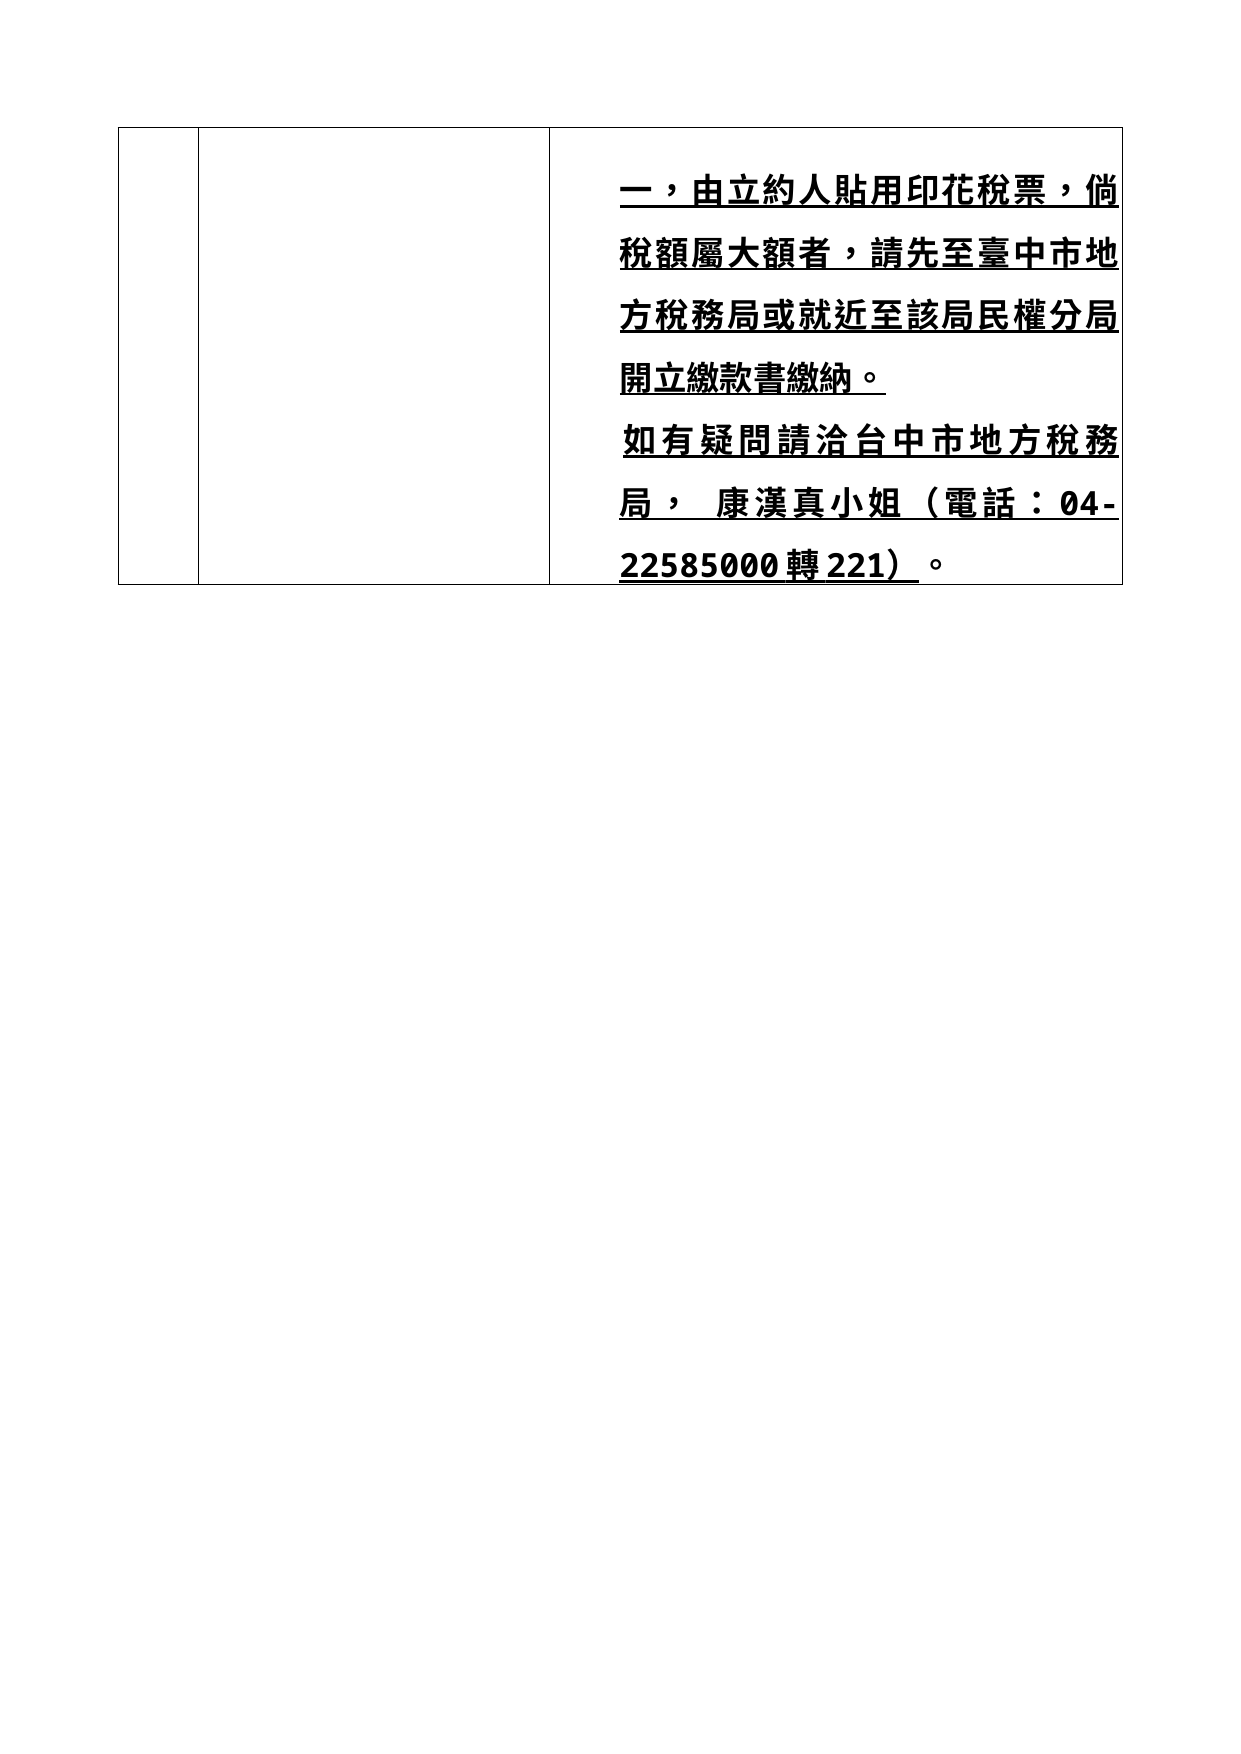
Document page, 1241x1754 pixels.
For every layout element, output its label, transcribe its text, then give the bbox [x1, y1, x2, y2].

table_cell [119, 128, 198, 584]
table_cell [199, 128, 549, 584]
table_cell 一，由立約人貼用印花稅票，倘稅額屬大額者，請先至臺中市地方稅務局或就近至該局民權分局開立繳款書繳納。 如有疑問請洽台中市地方稅務局， 康漢真小姐（電話：04-22585000轉221）。 [550, 128, 1122, 584]
